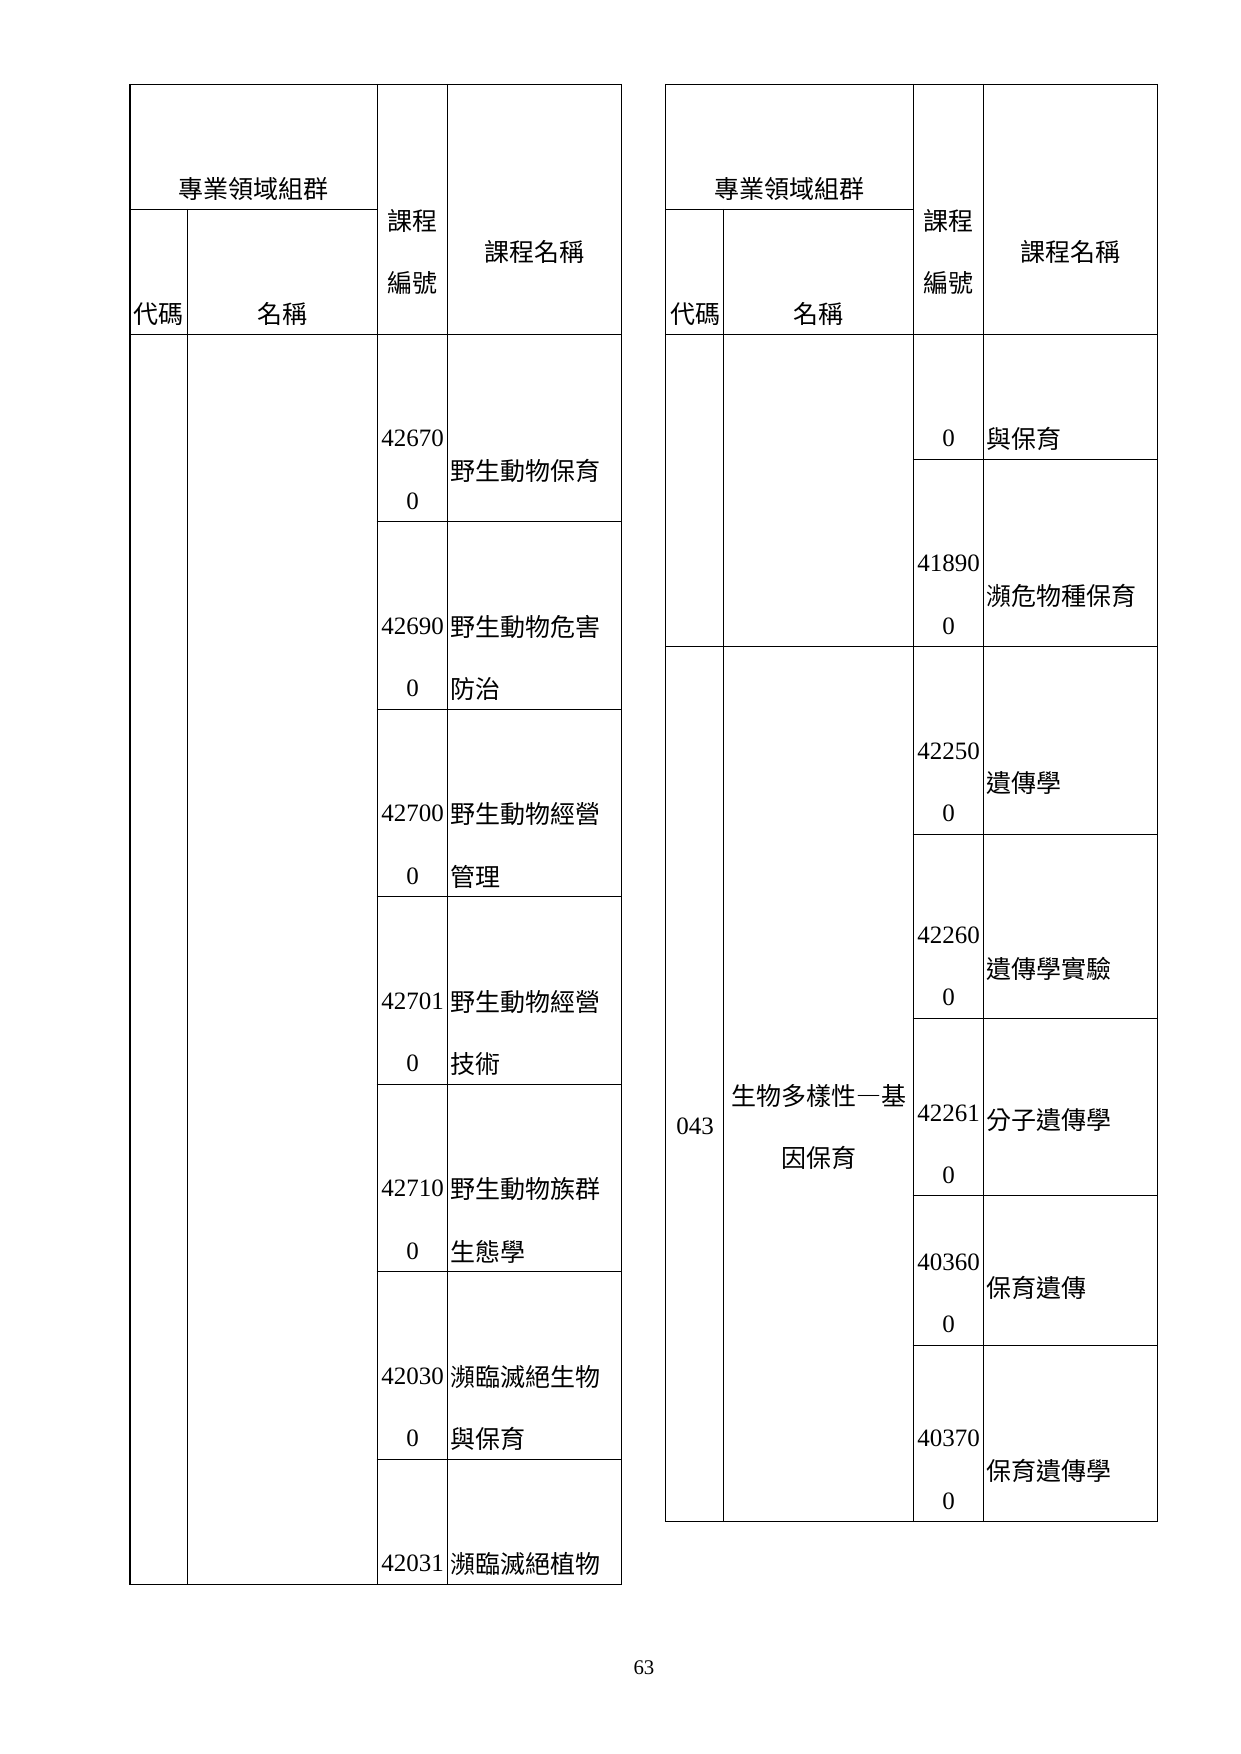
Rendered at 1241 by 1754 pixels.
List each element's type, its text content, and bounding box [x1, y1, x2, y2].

table_header 課程名稱 [984, 85, 1157, 334]
table_cell [666, 335, 723, 646]
table_cell 與保育 [984, 335, 1157, 459]
table_cell 043 [666, 647, 723, 1521]
table_header 專業領域組群 [666, 85, 913, 209]
table_cell 遺傳學實驗 [984, 835, 1157, 1017]
table_cell 野生動物經營管理 [448, 710, 621, 896]
table_cell 名稱 [188, 210, 377, 334]
table_cell 野生動物保育 [448, 335, 621, 521]
table_cell 422600 [914, 835, 983, 1017]
table_header 課程編號 [914, 85, 983, 334]
table_cell 瀕臨滅絕植物 [448, 1460, 621, 1584]
table_cell 42031 [378, 1460, 447, 1584]
table_cell 427000 [378, 710, 447, 896]
table_cell 代碼 [666, 210, 723, 334]
table_cell 426900 [378, 522, 447, 709]
table_cell 403600 [914, 1196, 983, 1344]
table_cell 瀕臨滅絕生物與保育 [448, 1272, 621, 1459]
table_cell 野生動物危害防治 [448, 522, 621, 709]
table_cell 遺傳學 [984, 647, 1157, 834]
table_cell 403700 [914, 1346, 983, 1521]
table_cell [131, 335, 187, 1584]
table_cell 422500 [914, 647, 983, 834]
table_cell 422610 [914, 1019, 983, 1195]
table_cell 426700 [378, 335, 447, 521]
table_cell 0 [914, 335, 983, 459]
table_cell 瀕危物種保育 [984, 460, 1157, 646]
table_cell 427010 [378, 897, 447, 1084]
table_cell 418900 [914, 460, 983, 646]
table_cell 野生動物族群生態學 [448, 1085, 621, 1271]
table_cell 427100 [378, 1085, 447, 1271]
table_cell [188, 335, 377, 1584]
table_cell 生物多樣性—基因保育 [724, 647, 913, 1521]
table_cell 分子遺傳學 [984, 1019, 1157, 1195]
table_header 課程名稱 [448, 85, 621, 334]
table_header 專業領域組群 [131, 85, 377, 209]
table_header 課程編號 [378, 85, 447, 334]
table_cell 420300 [378, 1272, 447, 1459]
table_cell 名稱 [724, 210, 913, 334]
table_cell 保育遺傳 [984, 1196, 1157, 1344]
table_cell 野生動物經營技術 [448, 897, 621, 1084]
table_cell 代碼 [131, 210, 187, 334]
table_cell 保育遺傳學 [984, 1346, 1157, 1521]
table_cell [724, 335, 913, 646]
